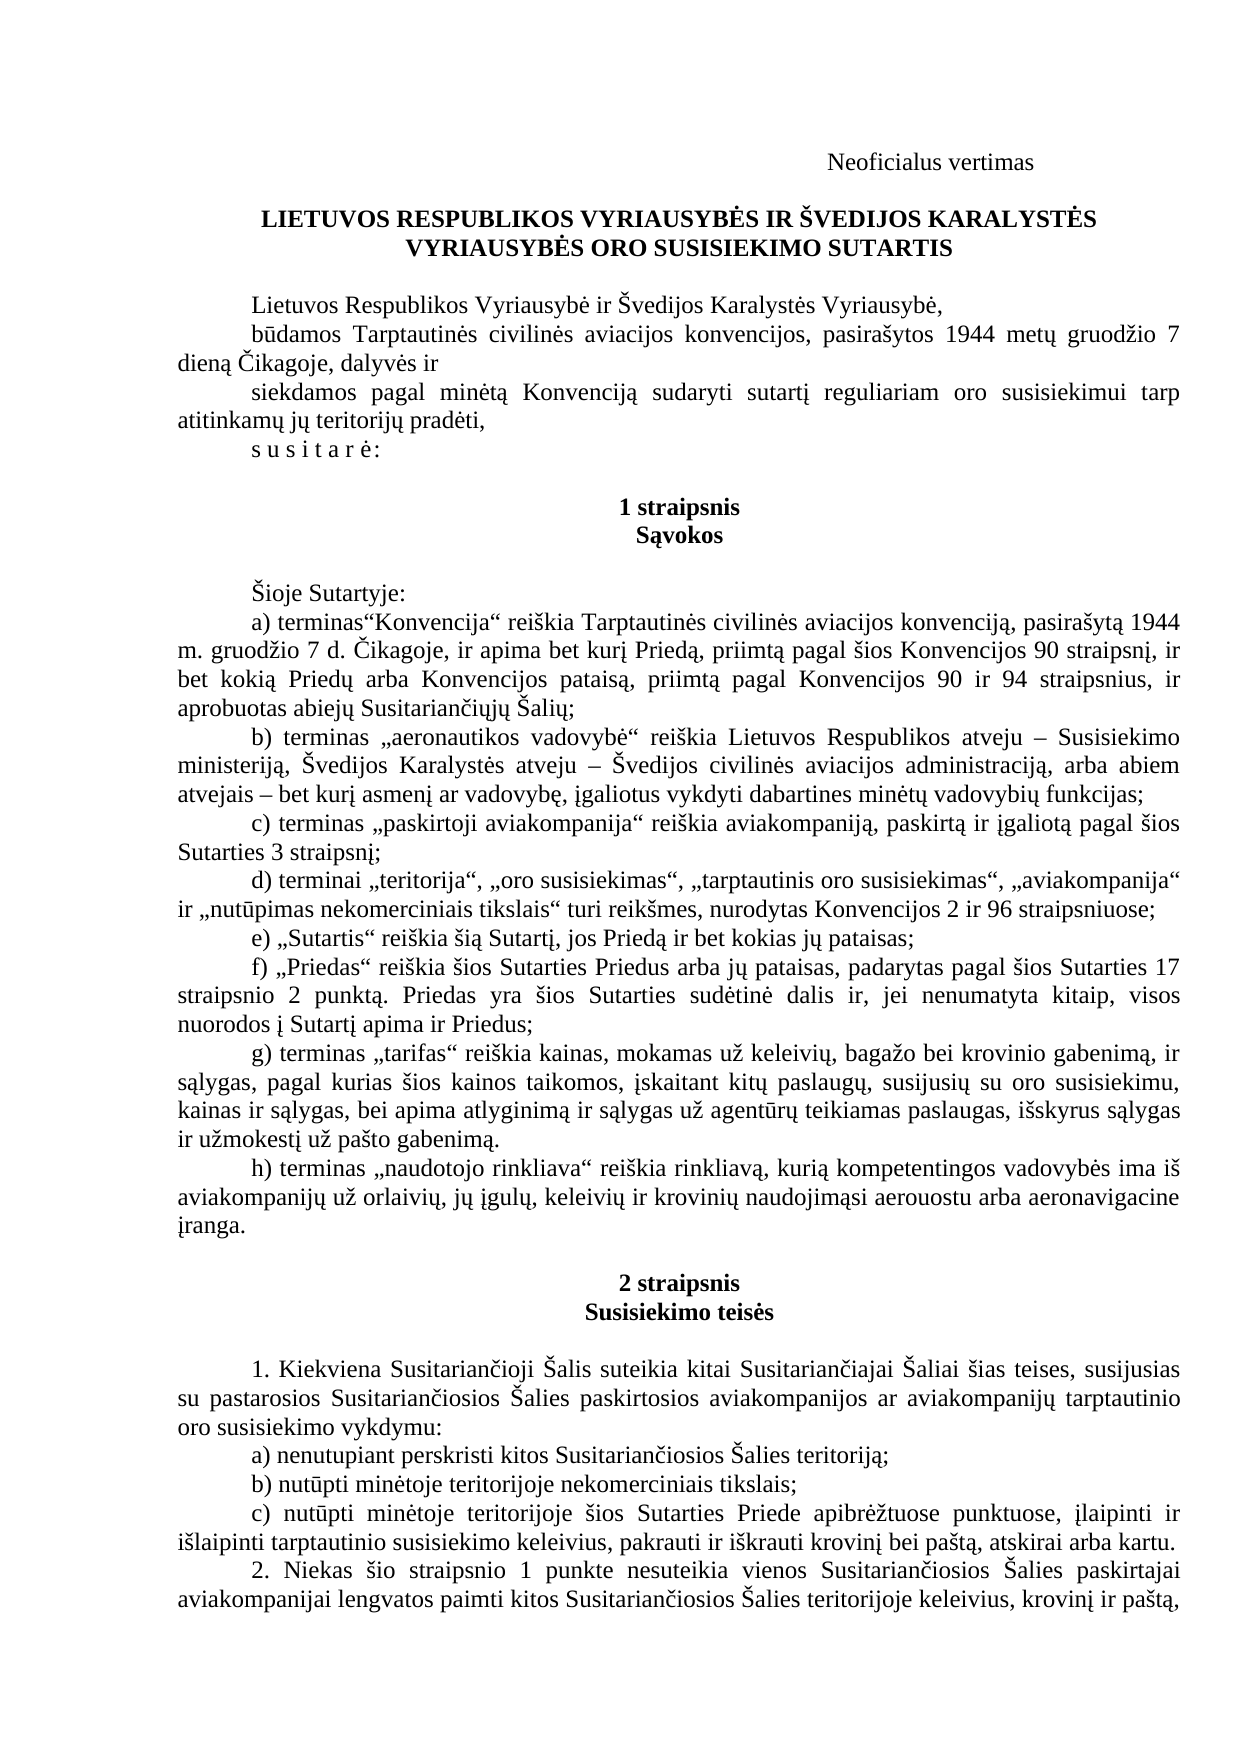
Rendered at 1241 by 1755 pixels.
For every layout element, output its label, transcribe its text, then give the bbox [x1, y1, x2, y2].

text b) nutūpti minėtoje teritorijoje nekomerciniais tikslais; [177, 1469, 1181, 1498]
text a) terminas“Konvencija“ reiškia Tarptautinės civilinės aviacijos konvenciją, pasirašytą 1944 m. gruodžio 7 d. Čikagoje, ir apima bet kurį Priedą, priimtą pagal šios Konvencijos 90 straipsnį, ir bet kokią Priedų arba Konvencijos pataisą, priimtą pagal Konvencijos 90 ir 94 straipsnius, ir aprobuotas abiejų Susitariančiųjų Šalių; [177, 607, 1181, 722]
text g) terminas „tarifas“ reiškia kainas, mokamas už keleivių, bagažo bei krovinio gabenimą, ir sąlygas, pagal kurias šios kainos taikomos, įskaitant kitų paslaugų, susijusių su oro susisiekimu, kainas ir sąlygas, bei apima atlyginimą ir sąlygas už agentūrų teikiamas paslaugas, išskyrus sąlygas ir užmokestį už pašto gabenimą. [177, 1038, 1181, 1153]
text LIETUVOS RESPUBLIKOS VYRIAUSYBĖS IR ŠVEDIJOS KARALYSTĖS VYRIAUSYBĖS ORO SUSISIEKIMO SUTARTIS [177, 204, 1181, 262]
text Šioje Sutartyje: [177, 578, 1181, 607]
text 1. Kiekviena Susitariančioji Šalis suteikia kitai Susitariančiajai Šaliai šias teises, susijusias su pastarosios Susitariančiosios Šalies paskirtosios aviakompanijos ar aviakompanijų tarptautinio oro susisiekimo vykdymu: [177, 1354, 1181, 1441]
text b) terminas „aeronautikos vadovybė“ reiškia Lietuvos Respublikos atveju – Susisiekimo ministeriją, Švedijos Karalystės atveju – Švedijos civilinės aviacijos administraciją, arba abiem atvejais – bet kurį asmenį ar vadovybę, įgaliotus vykdyti dabartines minėtų vadovybių funkcijas; [177, 722, 1181, 808]
text 2 straipsnis [177, 1268, 1181, 1297]
text f) „Priedas“ reiškia šios Sutarties Priedus arba jų pataisas, padarytas pagal šios Sutarties 17 straipsnio 2 punktą. Priedas yra šios Sutarties sudėtinė dalis ir, jei nenumatyta kitaip, visos nuorodos į Sutartį apima ir Priedus; [177, 952, 1181, 1038]
text c) nutūpti minėtoje teritorijoje šios Sutarties Priede apibrėžtuose punktuose, įlaipinti ir išlaipinti tarptautinio susisiekimo keleivius, pakrauti ir iškrauti krovinį bei paštą, atskirai arba kartu. [177, 1498, 1181, 1556]
text Susisiekimo teisės [177, 1297, 1181, 1326]
text susitarė: [177, 434, 1181, 463]
text a) nenutupiant perskristi kitos Susitariančiosios Šalies teritoriją; [177, 1441, 1181, 1469]
text Lietuvos Respublikos Vyriausybė ir Švedijos Karalystės Vyriausybė, [177, 291, 1181, 319]
text h) terminas „naudotojo rinkliava“ reiškia rinkliavą, kurią kompetentingos vadovybės ima iš aviakompanijų už orlaivių, jų įgulų, keleivių ir krovinių naudojimąsi aerouostu arba aeronavigacine įranga. [177, 1153, 1181, 1239]
text d) terminai „teritorija“, „oro susisiekimas“, „tarptautinis oro susisiekimas“, „aviakompanija“ ir „nutūpimas nekomerciniais tikslais“ turi reikšmes, nurodytas Konvencijos 2 ir 96 straipsniuose; [177, 866, 1181, 923]
text 2. Niekas šio straipsnio 1 punkte nesuteikia vienos Susitariančiosios Šalies paskirtajai aviakompanijai lengvatos paimti kitos Susitariančiosios Šalies teritorijoje keleivius, krovinį ir paštą, [177, 1556, 1181, 1613]
text būdamos Tarptautinės civilinės aviacijos konvencijos, pasirašytos 1944 metų gruodžio 7 dieną Čikagoje, dalyvės ir [177, 319, 1181, 377]
text 1 straipsnis [177, 492, 1181, 521]
text siekdamos pagal minėtą Konvenciją sudaryti sutartį reguliariam oro susisiekimui tarp atitinkamų jų teritorijų pradėti, [177, 377, 1181, 434]
text c) terminas „paskirtoji aviakompanija“ reiškia aviakompaniją, paskirtą ir įgaliotą pagal šios Sutarties 3 straipsnį; [177, 808, 1181, 866]
text e) „Sutartis“ reiškia šią Sutartį, jos Priedą ir bet kokias jų pataisas; [177, 923, 1181, 952]
text Neoficialus vertimas [827, 147, 1181, 176]
text Sąvokos [177, 521, 1181, 549]
